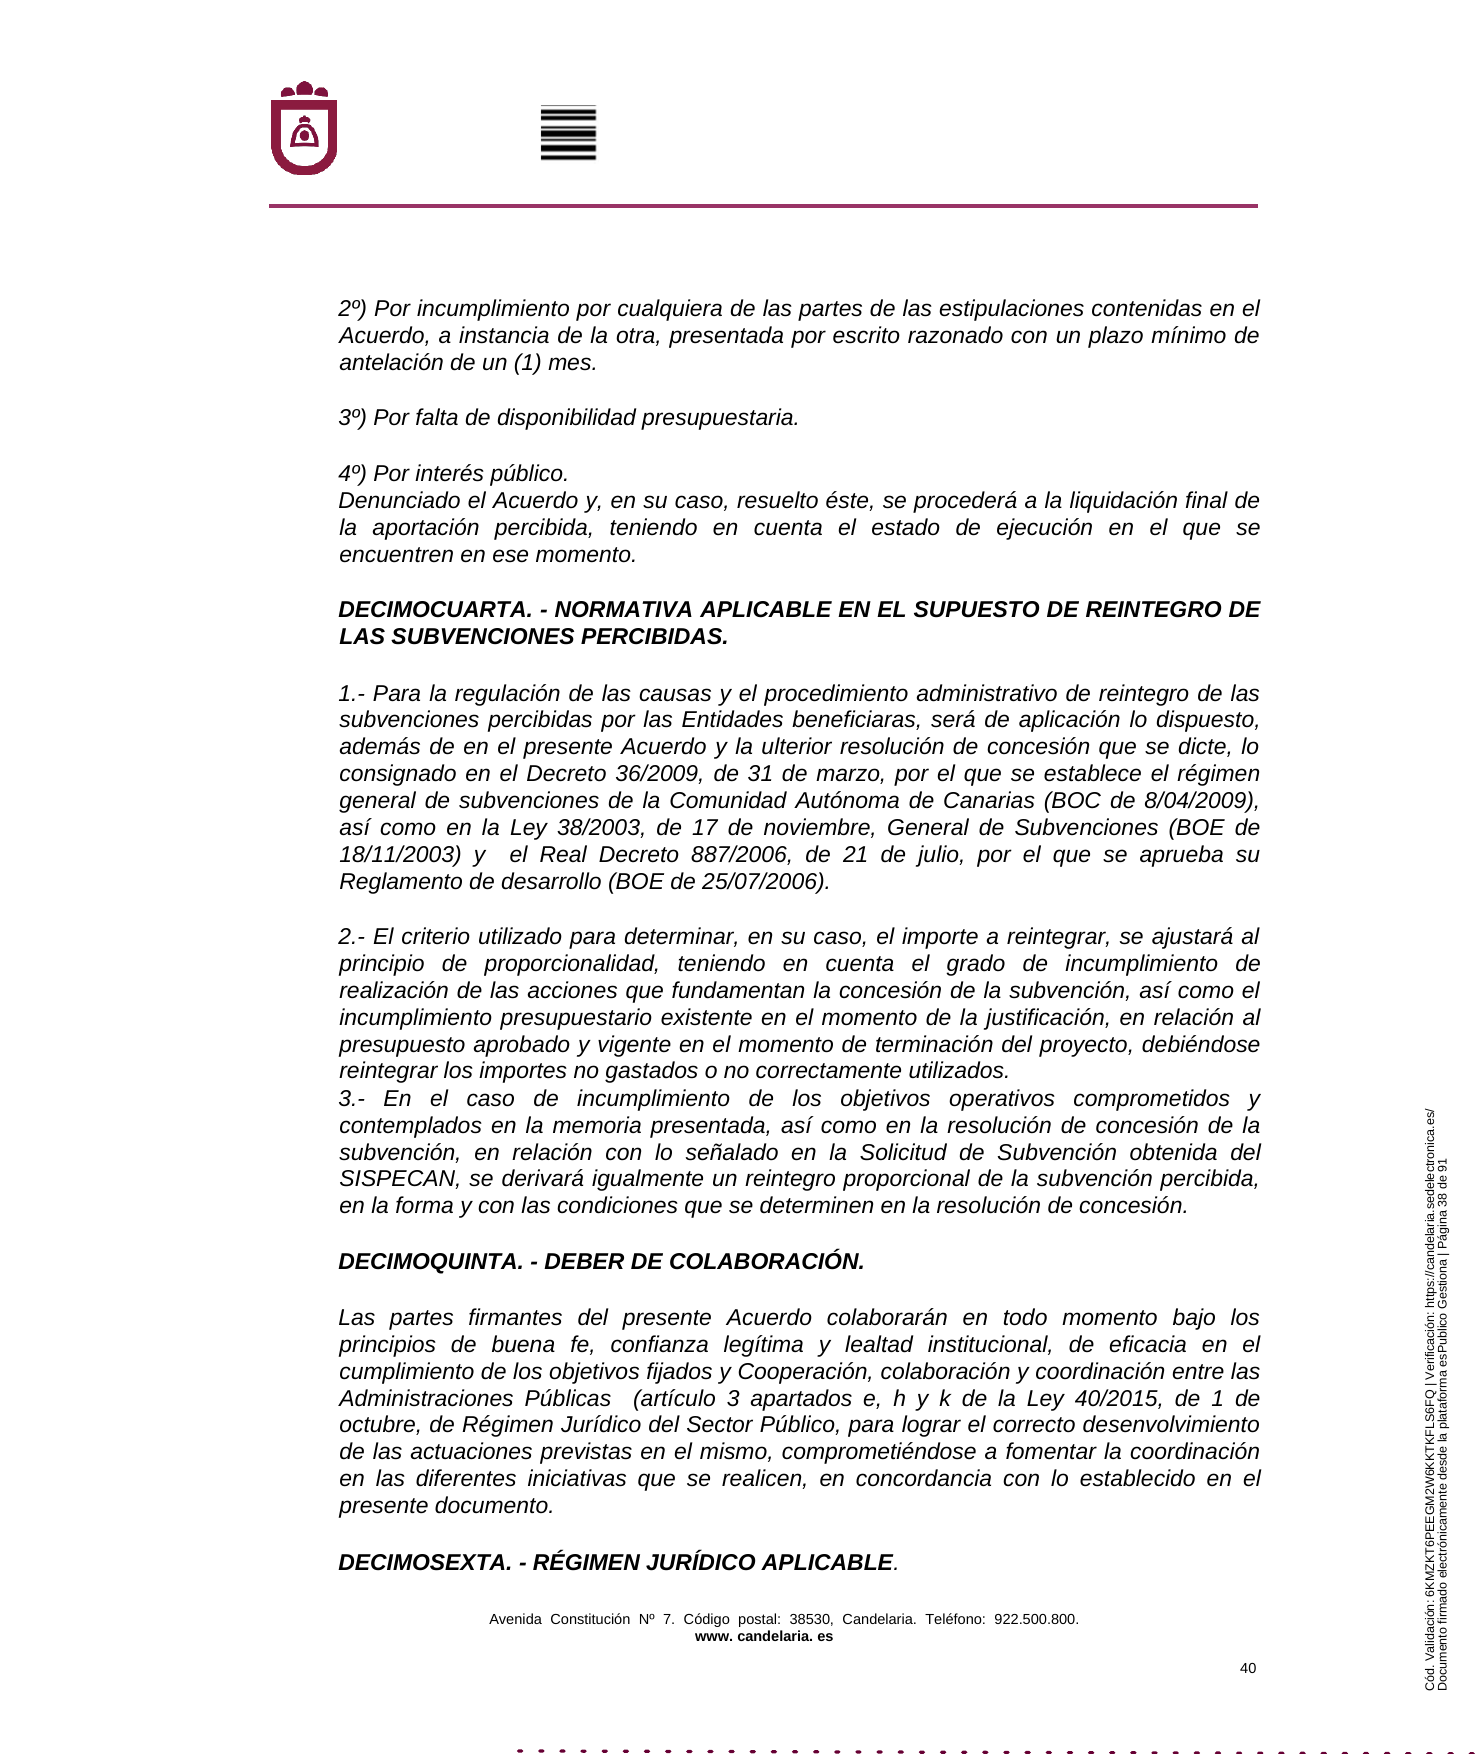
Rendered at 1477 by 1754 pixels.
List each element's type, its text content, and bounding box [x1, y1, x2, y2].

text 3.- En el caso de incumplimiento de los objetivos operativos comprometidos y contemplados en la memoria presentada, así como en la resolución de concesión de la subvención, en relación con lo señalado en la Solicitud de Subvención obtenida del SISPECAN, se derivará igualmente un reintegro proporcional de la subvención percibida, en la forma y con las condiciones que se determinen en la resolución de concesión. [338, 1085, 1263, 1218]
text 3º) Por falta de disponibilidad presupuestaria. [338, 404, 1263, 431]
text 2º) Por incumplimiento por cualquiera de las partes de las estipulaciones contenidas en el Acuerdo, a instancia de la otra, presentada por escrito razonado con un plazo mínimo de antelación de un (1) mes. [338, 295, 1263, 375]
text DECIMOQUINTA. - DEBER DE COLABORACIÓN. [338, 1248, 1264, 1274]
text Denunciado el Acuerdo y, en su caso, resuelto éste, se procederá a la liquidación final de la aportación percibida, teniendo en cuenta el estado de ejecución en el que se encuentren en ese momento. [338, 487, 1263, 567]
text Las partes firmantes del presente Acuerdo colaborarán en todo momento bajo los principios de buena fe, confianza legítima y lealtad institucional, de eficacia en el cumplimiento de los objetivos fijados y Cooperación, colaboración y coordinación entre las Administraciones Públicas (artículo 3 apartados e, h y k de la Ley 40/2015, de 1 de octubre, de Régimen Jurídico del Sector Público, para lograr el correcto desenvolvimiento de las actuaciones previstas en el mismo, comprometiéndose a fomentar la coordinación en las diferentes iniciativas que se realicen, en concordancia con lo establecido en el presente documento. [338, 1304, 1263, 1518]
text 4º) Por interés público. [338, 459, 1263, 486]
text DECIMOCUARTA. - NORMATIVA APLICABLE EN EL SUPUESTO DE REINTEGRO DE LAS SUBVENCIONES PERCIBIDAS. [338, 596, 1264, 649]
text 2.- El criterio utilizado para determinar, en su caso, el importe a reintegrar, se ajustará al principio de proporcionalidad, teniendo en cuenta el grado de incumplimiento de realización de las acciones que fundamentan la concesión de la subvención, así como el incumplimiento presupuestario existente en el momento de la justificación, en relación al presupuesto aprobado y vigente en el momento de terminación del proyecto, debiéndose reintegrar los importes no gastados o no correctamente utilizados. [338, 923, 1263, 1084]
text DECIMOSEXTA. - RÉGIMEN JURÍDICO APLICABLE. [338, 1547, 1264, 1576]
text 1.- Para la regulación de las causas y el procedimiento administrativo de reintegro de las subvenciones percibidas por las Entidades beneficiaras, será de aplicación lo dispuesto, además de en el presente Acuerdo y la ulterior resolución de concesión que se dicte, lo consignado en el Decreto 36/2009, de 31 de marzo, por el que se establece el régimen general de subvenciones de la Comunidad Autónoma de Canarias (BOC de 8/04/2009), así como en la Ley 38/2003, de 17 de noviembre, General de Subvenciones (BOE de 18/11/2003) y el Real Decreto 887/2006, de 21 de julio, por el que se aprueba su Reglamento de desarrollo (BOE de 25/07/2006). [338, 679, 1263, 894]
